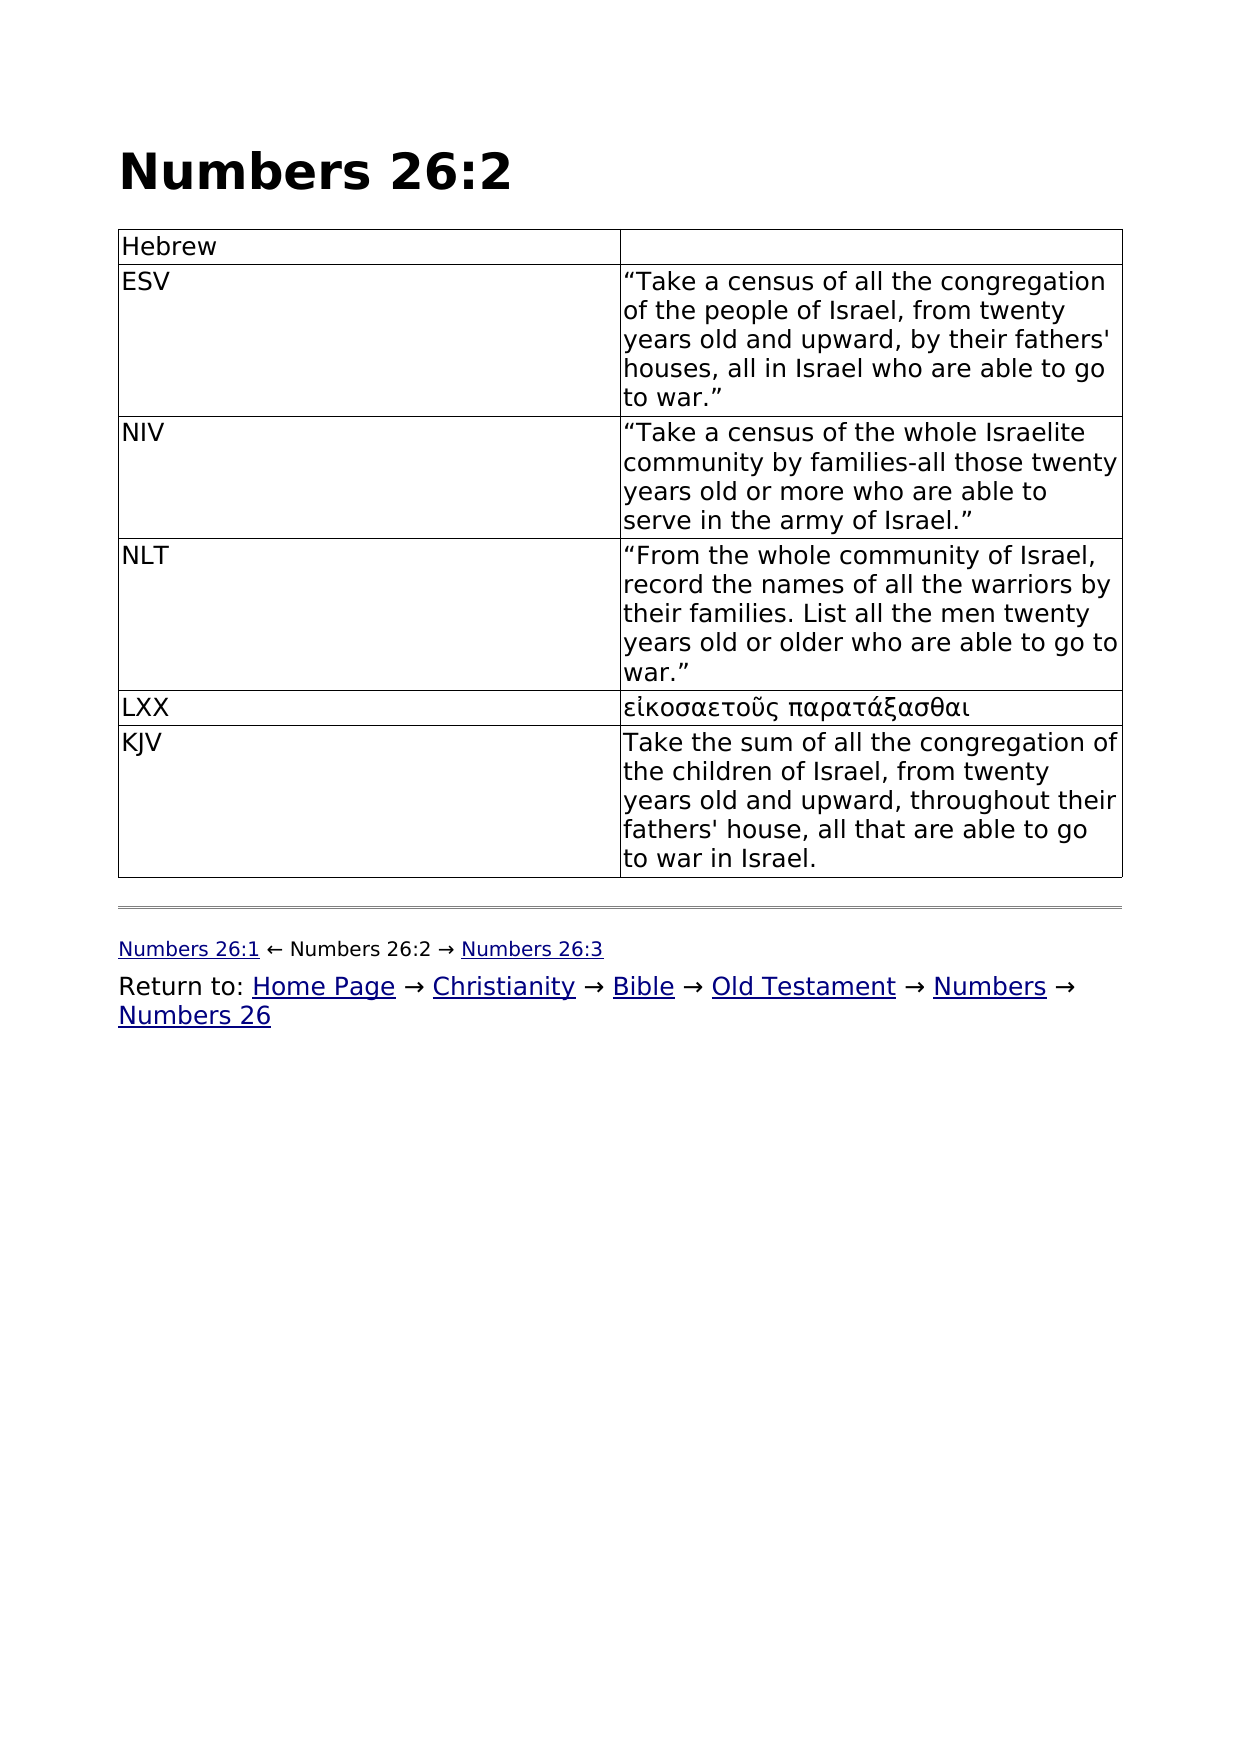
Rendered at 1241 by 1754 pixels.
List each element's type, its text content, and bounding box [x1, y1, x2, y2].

table_cell KJV [119, 726, 620, 877]
table_cell “Take a census of the whole Israelite community by families-all those twenty years old or more who are able to serve in the army of Israel.” [621, 417, 1122, 538]
table_cell “Take a census of all the congregation of the people of Israel, from twenty years old and upward, by their fathers' houses, all in Israel who are able to go to war.” [621, 265, 1122, 416]
table_cell LXX [119, 691, 620, 725]
text Numbers 26:1 ← Numbers 26:2 → Numbers 26:3 [118, 938, 1122, 972]
text Return to: Home Page → Christianity → Bible → Old Testament → Numbers → Numbers 26 [118, 972, 1122, 1030]
table_cell Take the sum of all the congregation of the children of Israel, from twenty years old and upward, throughout their fathers' house, all that are able to go to war in Israel. [621, 726, 1122, 877]
table_cell εἰκοσαετοῦς παρατάξασθαι [621, 691, 1122, 725]
table_header Hebrew [119, 230, 620, 264]
table_cell NLT [119, 539, 620, 690]
table_header [621, 230, 1122, 264]
subtitle Numbers 26:2 [118, 143, 1122, 201]
table_cell “From the whole community of Israel, record the names of all the warriors by their families. List all the men twenty years old or older who are able to go to war.” [621, 539, 1122, 690]
table_cell NIV [119, 417, 620, 538]
table_cell ESV [119, 265, 620, 416]
